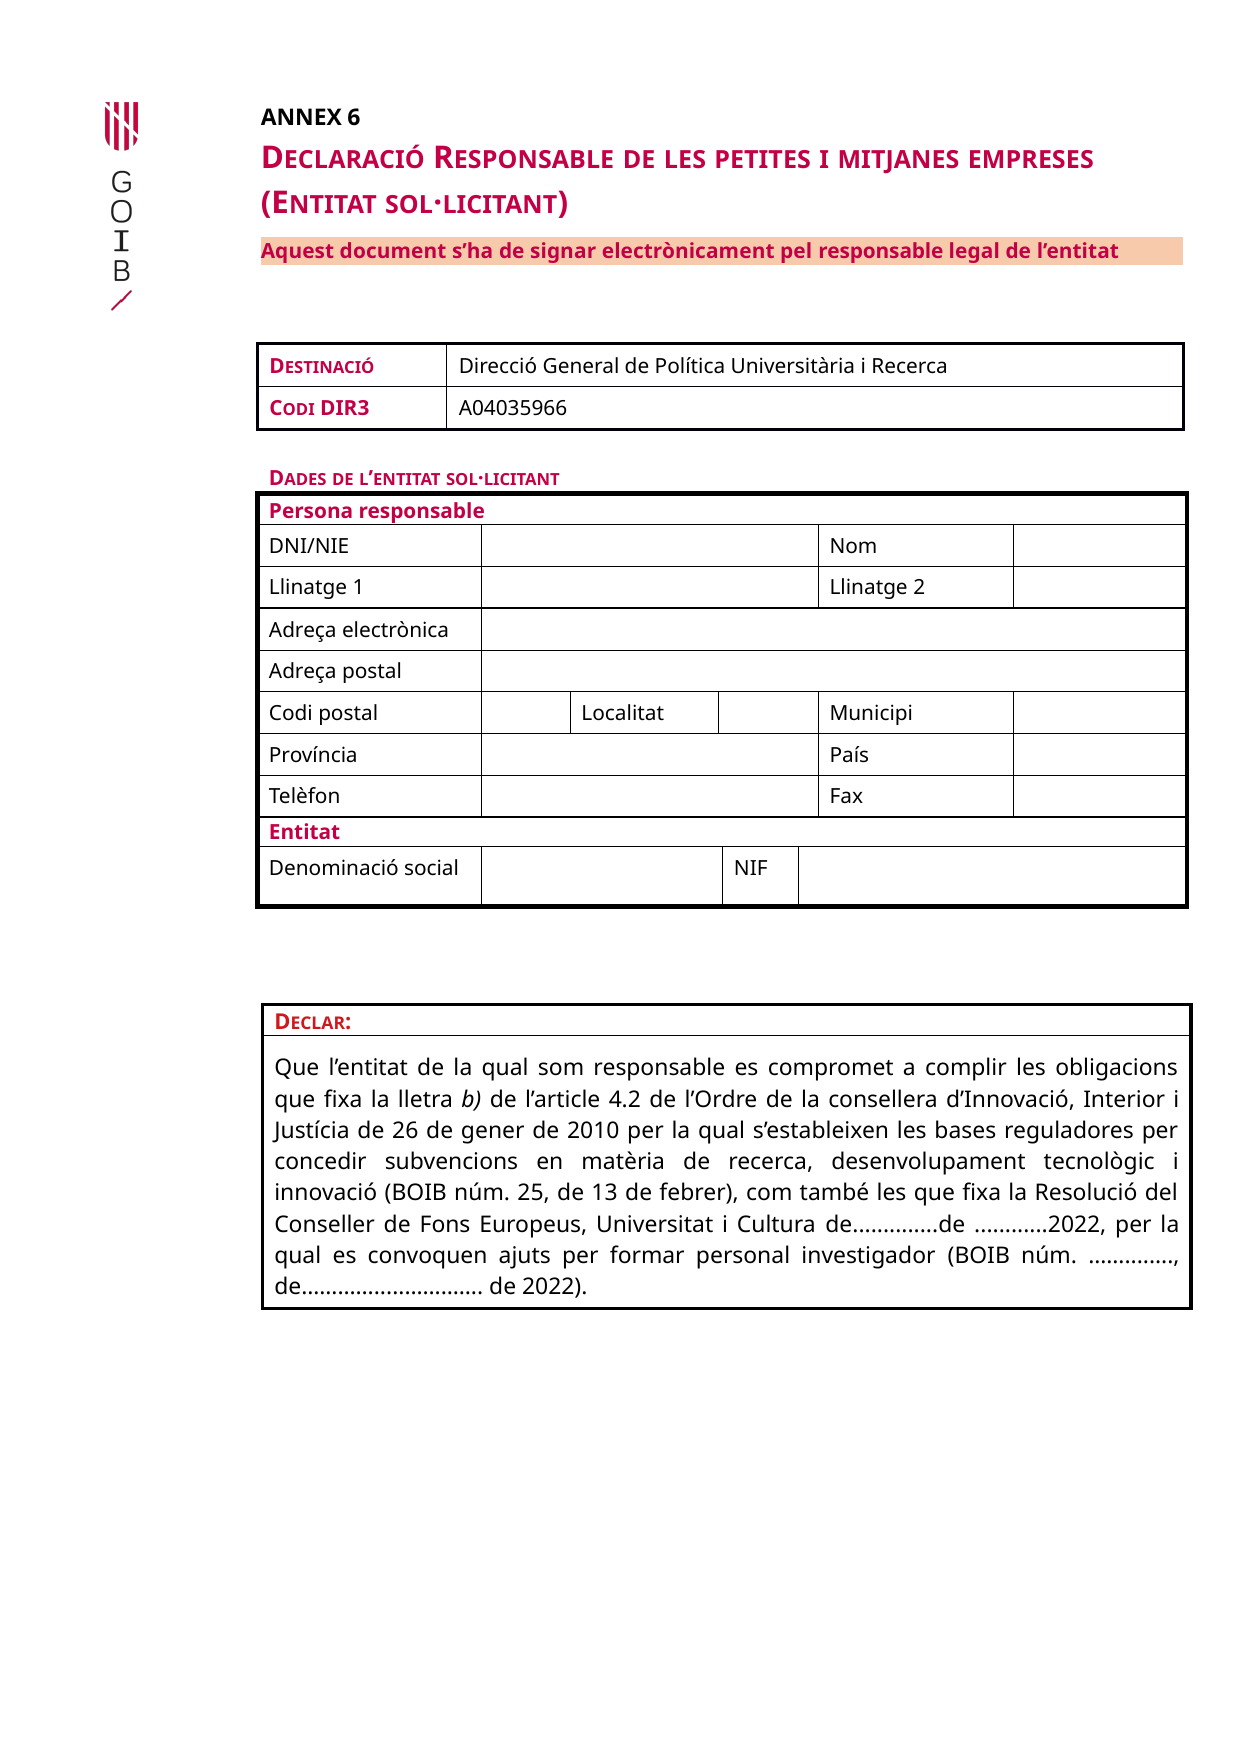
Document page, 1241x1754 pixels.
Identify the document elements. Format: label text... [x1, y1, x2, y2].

table_header Destinació [259, 345, 446, 386]
table_cell [719, 692, 818, 732]
table_cell A04035966 [447, 387, 1182, 428]
table_cell Persona responsable [260, 496, 1185, 524]
table_cell Codi postal [260, 692, 481, 732]
table_cell [482, 847, 722, 904]
table_cell Entitat [260, 818, 1185, 846]
table_cell Codi DIR3 [259, 387, 446, 428]
table_cell Municipi [819, 692, 1013, 732]
table_cell NIF [723, 847, 798, 904]
table_cell Que l’entitat de la qual som responsable es compromet a complir les obligacions que fixa la lletra b) de l’article 4.2 de l’Ordre de la consellera d’Innovació, Interior i Justícia de 26 de gener de 2010 per la qual s’estableixen les bases reguladores per concedir subvencions en matèria de recerca, desenvolupament tecnològic i innovació (BOIB núm. 25, de 13 de febrer), com també les que fixa la Resolució del Conseller de Fons Europeus, Universitat i Cultura de..............de ............2022, per la qual es convoquen ajuts per formar personal investigador (BOIB núm. ……....…., de………….....…………. de 2022). [264, 1036, 1189, 1307]
table_cell [482, 567, 818, 607]
text Declaració Responsable de les petites i mitjanes empreses (Entitat sol·licitant) [261, 133, 1183, 224]
table_cell Fax [819, 776, 1013, 816]
table_cell Província [260, 734, 481, 774]
table_header Direcció General de Política Universitària i Recerca [447, 345, 1182, 386]
table_cell [1014, 776, 1185, 816]
table_cell Llinatge 1 [260, 567, 481, 607]
table_cell [482, 692, 570, 732]
table_cell DNI/NIE [260, 525, 481, 566]
table_header Declar: [264, 1006, 1189, 1035]
table_header Dades de l’entitat sol·licitant [258, 463, 1187, 491]
table_cell Telèfon [260, 776, 481, 816]
table_cell Llinatge 2 [819, 567, 1013, 607]
table_cell Adreça electrònica [260, 609, 481, 649]
table_cell [482, 651, 1185, 691]
table_cell Denominació social [260, 847, 481, 904]
table_cell [1014, 525, 1185, 566]
table_cell Adreça postal [260, 651, 481, 691]
text Aquest document s’ha de signar electrònicament pel responsable legal de l’entitat [261, 237, 1183, 265]
table_cell [482, 525, 818, 566]
table_cell Localitat [571, 692, 718, 732]
text ANNEX 6 [261, 102, 1183, 133]
table_cell [482, 776, 818, 816]
table_cell [1014, 734, 1185, 774]
table_cell [1014, 567, 1185, 607]
table_cell País [819, 734, 1013, 774]
table_cell [799, 847, 1185, 904]
table_cell Nom [819, 525, 1013, 566]
table_cell [482, 734, 818, 774]
table_cell [482, 609, 1185, 649]
table_cell [1014, 692, 1185, 732]
